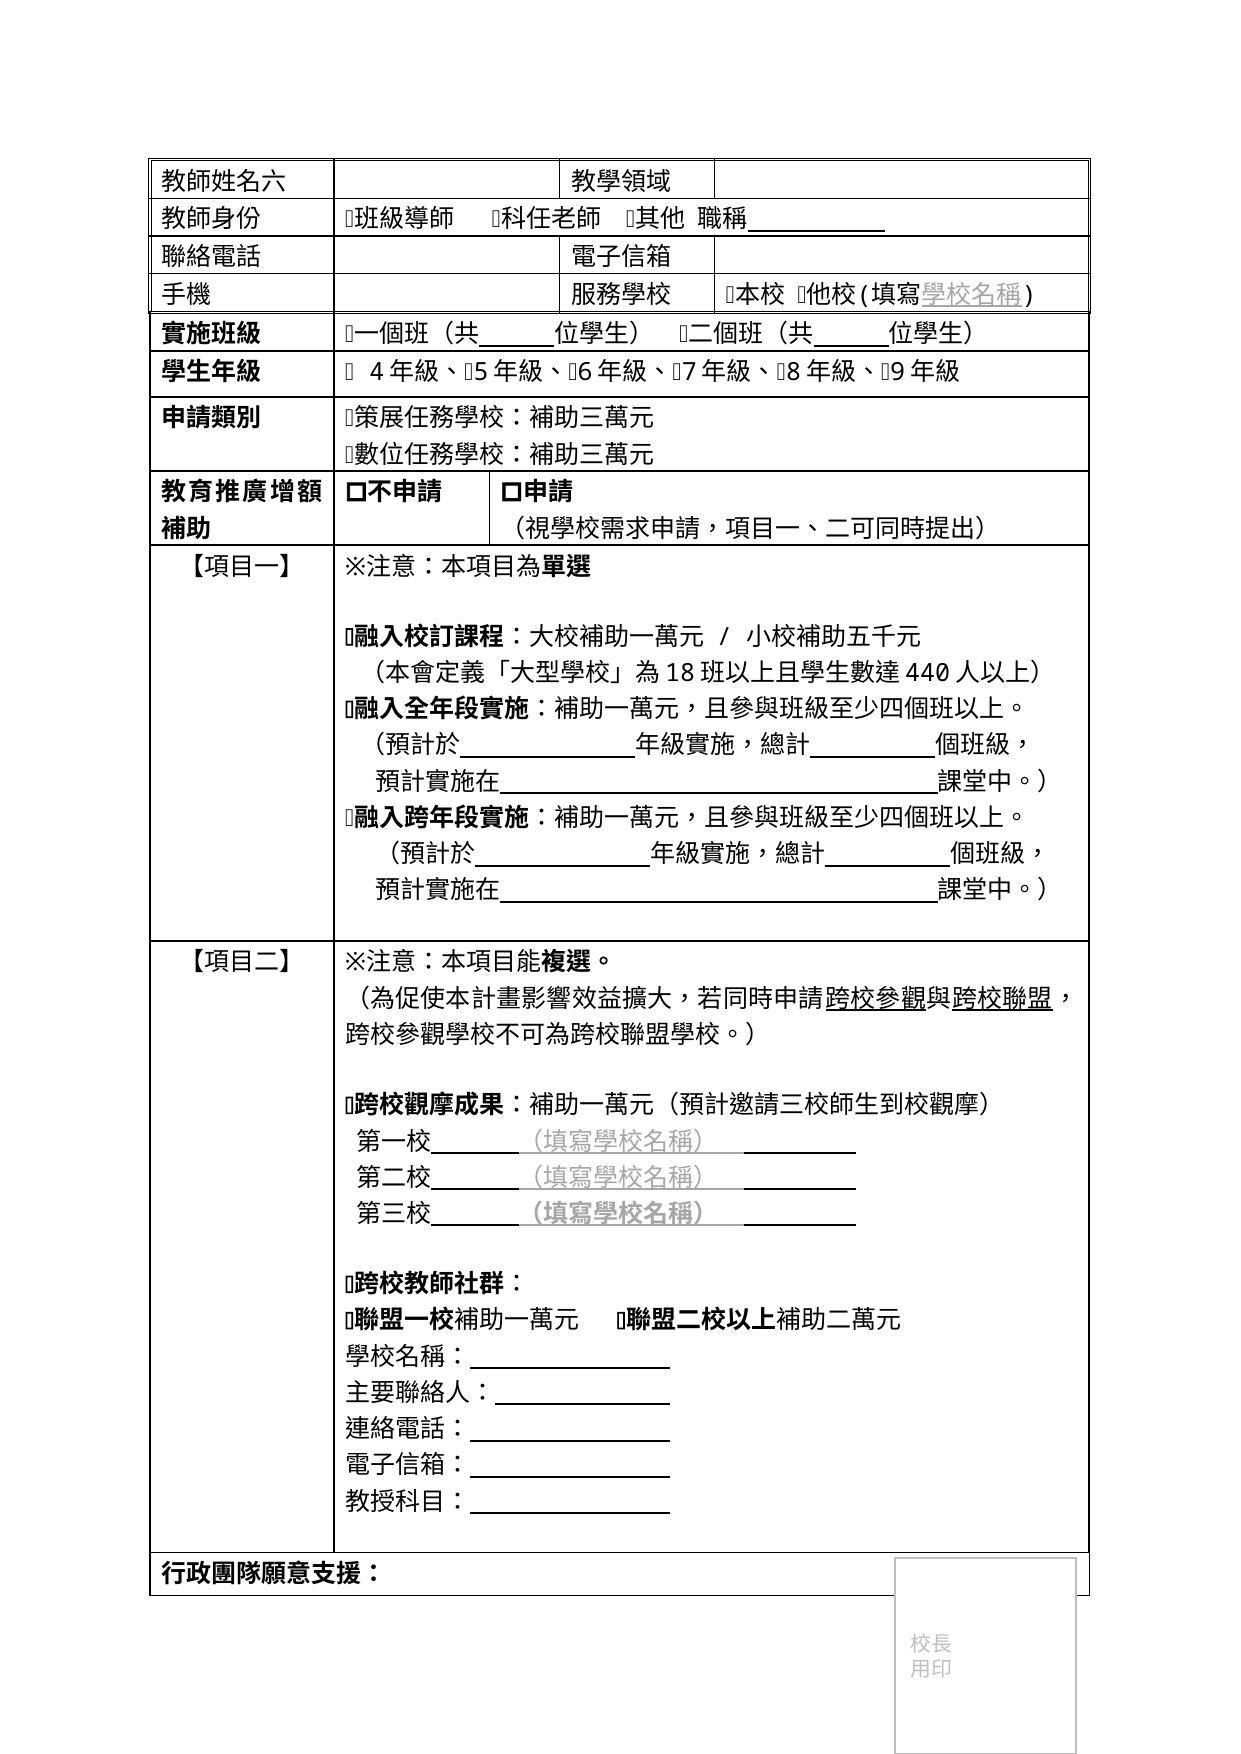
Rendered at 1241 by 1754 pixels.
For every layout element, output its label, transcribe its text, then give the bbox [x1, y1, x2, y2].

table_cell 【項目一】 [151, 546, 333, 940]
table_cell 手機 [152, 274, 333, 311]
table_cell 行政團隊願意支援： 公假派代 優先排課-申請本計畫之團隊教師都能教授同一班級。 提供團隊教師於每周有共同的連續兩節空堂做課程交流使用。 教務主任簽名： 校長簽名： [151, 1553, 1089, 1595]
table_cell 班級導師 科任老師 其他 職稱 [335, 199, 1088, 235]
table_cell [335, 274, 559, 311]
table_cell [715, 161, 1088, 198]
table_cell 教育推廣增額補助 [151, 472, 333, 544]
table_cell 學生年級 [151, 352, 333, 396]
table_cell [335, 237, 559, 273]
table_cell 聯絡電話 [152, 237, 333, 273]
table_cell 本校 他校(填寫學校名稱) [715, 274, 1088, 311]
table_cell [335, 161, 559, 198]
table_cell 策展任務學校：補助三萬元 數位任務學校：補助三萬元 [335, 398, 1088, 470]
table_cell 電子信箱 [560, 237, 714, 273]
table_cell [715, 237, 1088, 273]
table_cell 申請類別 [151, 398, 333, 470]
table_cell 一個班（共 位學生） 二個班（共 位學生） [335, 314, 1088, 350]
table_cell 教師姓名六 [152, 161, 333, 198]
table_cell ※注意：本項目能複選。 （為促使本計畫影響效益擴大，若同時申請跨校參觀與跨校聯盟，跨校參觀學校不可為跨校聯盟學校。） 跨校觀摩成果：補助一萬元（預計邀請三校師生到校觀摩） 第一校 （填寫學校名稱） 第二校 （填寫學校名稱） 第三校 （填寫學校名稱） 跨校教師社群： 聯盟一校補助一萬元 聯盟二校以上補助二萬元 學校名稱： 主要聯絡人： 連絡電話： 電子信箱： 教授科目： [335, 942, 1088, 1552]
table_cell 服務學校 [560, 274, 714, 311]
table_cell 不申請 [335, 472, 489, 544]
table_cell 教師身份 [152, 199, 333, 235]
table_cell 申請 （視學校需求申請，項目一、二可同時提出） [490, 472, 1088, 544]
table_cell 【項目二】 [151, 942, 333, 1552]
table_cell 教學領域 [560, 161, 714, 198]
table_cell ※注意：本項目為單選 融入校訂課程：大校補助一萬元 / 小校補助五千元 （本會定義「大型學校」為18班以上且學生數達440人以上） 融入全年段實施：補助一萬元，且參與班級至少四個班以上。 （預計於 年級實施，總計 個班級， 預計實施在 課堂中。） 融入跨年段實施：補助一萬元，且參與班級至少四個班以上。 （預計於 年級實施，總計 個班級， 預計實施在 課堂中。） [335, 546, 1088, 940]
table_cell 實施班級 [151, 314, 333, 350]
table_cell  4年級、5年級、6年級、7年級、8年級、9年級 [335, 352, 1088, 396]
